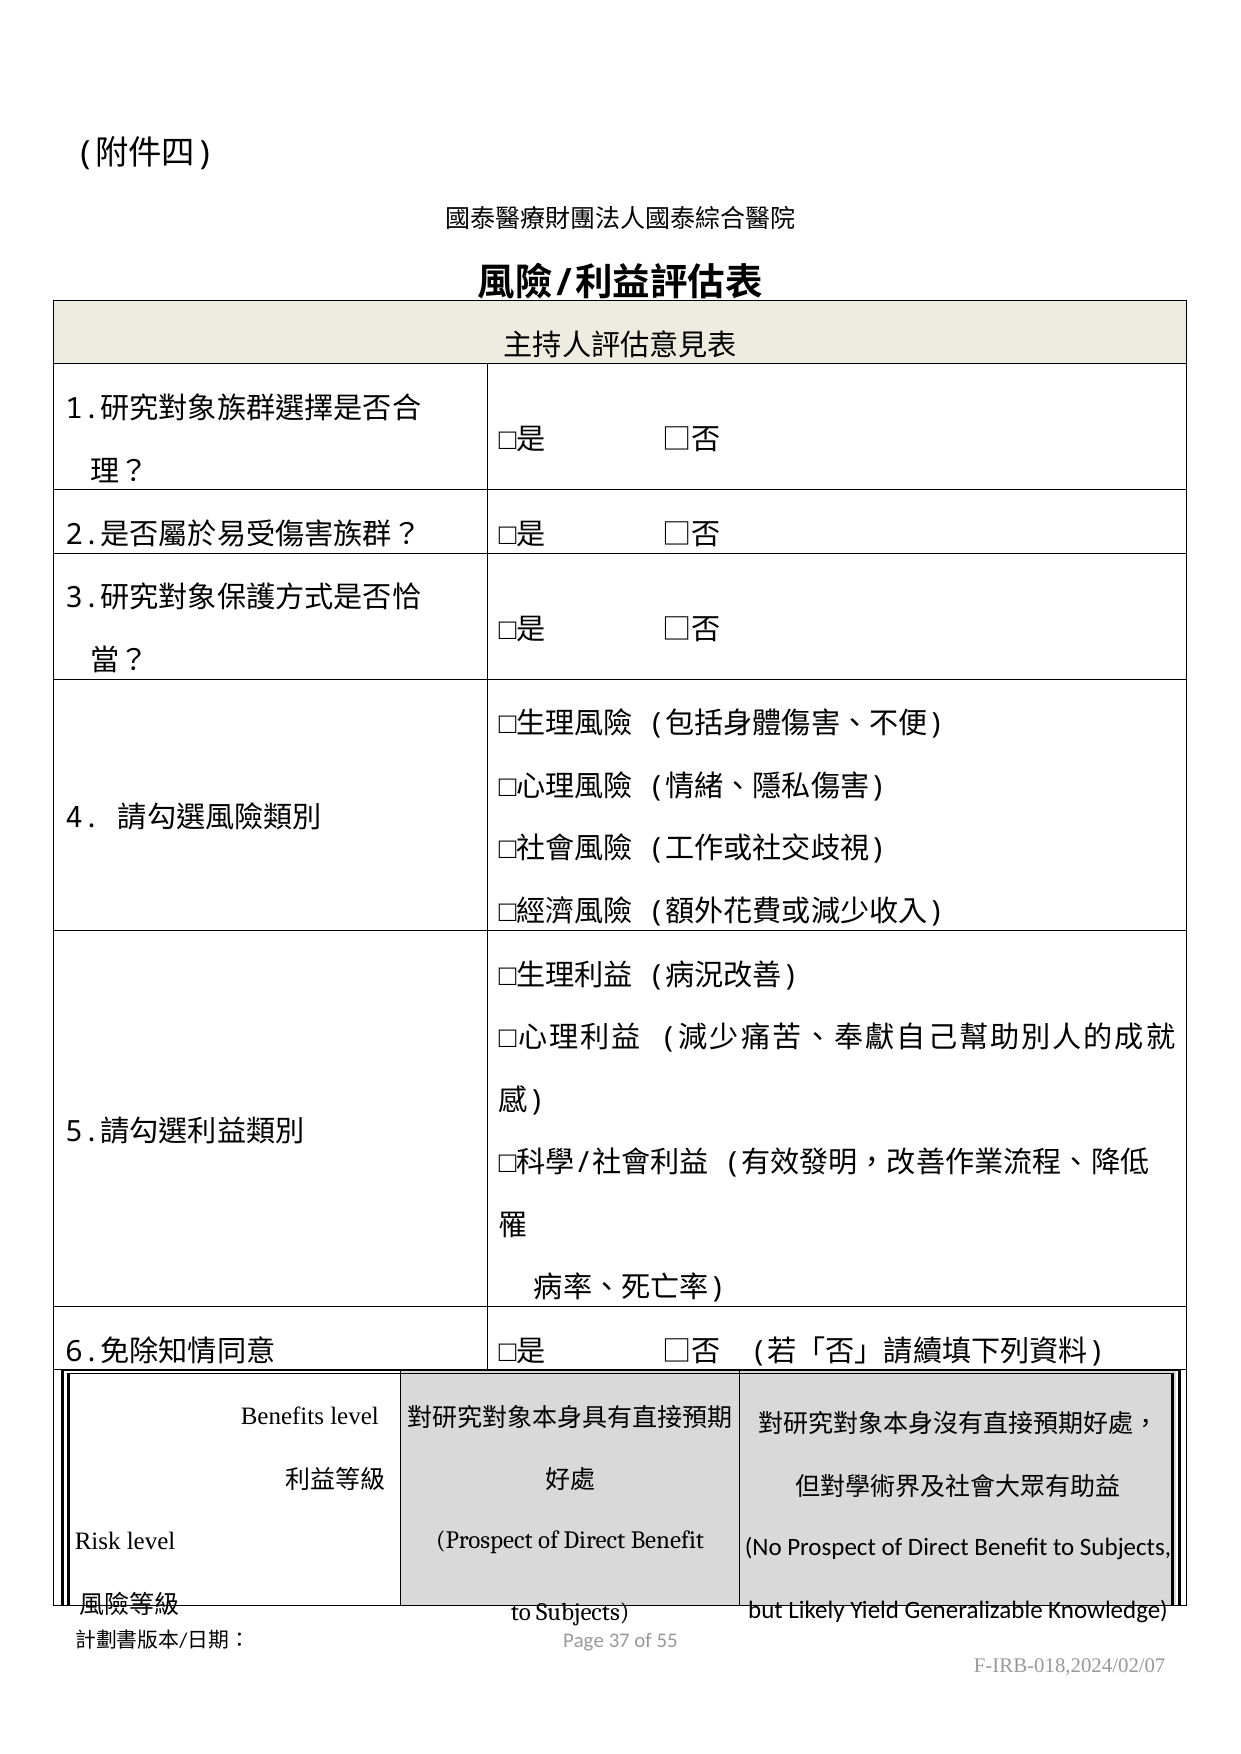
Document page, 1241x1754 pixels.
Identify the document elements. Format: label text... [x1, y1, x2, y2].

text (附件四) [75, 124, 1165, 174]
table_cell □是 □否 [488, 364, 1186, 489]
table_cell [54, 1370, 61, 1605]
text 國泰醫療財團法人國泰綜合醫院 [75, 174, 1165, 237]
table_cell □是 □否 (若「否」請續填下列資料) [488, 1307, 1186, 1369]
text 風險/利益評估表 [75, 237, 1165, 299]
table_cell 5.請勾選利益類別 [54, 931, 487, 1306]
table_cell [1181, 1370, 1186, 1605]
table_cell □是 □否 [488, 490, 1186, 553]
table_header 對研究對象本身具有直接預期好處 (Prospect of Direct Benefit to Subjects) [401, 1374, 739, 1605]
table_cell 4. 請勾選風險類別 [54, 680, 487, 930]
table_cell 6.免除知情同意 [54, 1307, 487, 1369]
table_cell □是 □否 [488, 554, 1186, 679]
table_cell □生理利益 (病況改善) □心理利益 (減少痛苦、奉獻自己幫助別人的成就感) □科學/社會利益 (有效發明，改善作業流程、降低罹 病率、死亡率) [488, 931, 1186, 1306]
table_header 主持人評估意見表 [54, 301, 1186, 363]
table_cell □生理風險 (包括身體傷害、不便) □心理風險 (情緒、隱私傷害) □社會風險 (工作或社交歧視) □經濟風險 (額外花費或減少收入) [488, 680, 1186, 930]
table_header 對研究對象本身沒有直接預期好處， 但對學術界及社會大眾有助益 (No Prospect of Direct Benefit to Subjects, but Likely Yield Generalizable Knowledge) [740, 1374, 1171, 1605]
table_cell 2.是否屬於易受傷害族群？ [54, 490, 487, 553]
table_cell 3.研究對象保護方式是否恰當？ [54, 554, 487, 679]
table_header Benefits level 利益等級 Risk level 風險等級 [70, 1374, 400, 1605]
table_cell 1.研究對象族群選擇是否合理？ [54, 364, 487, 489]
